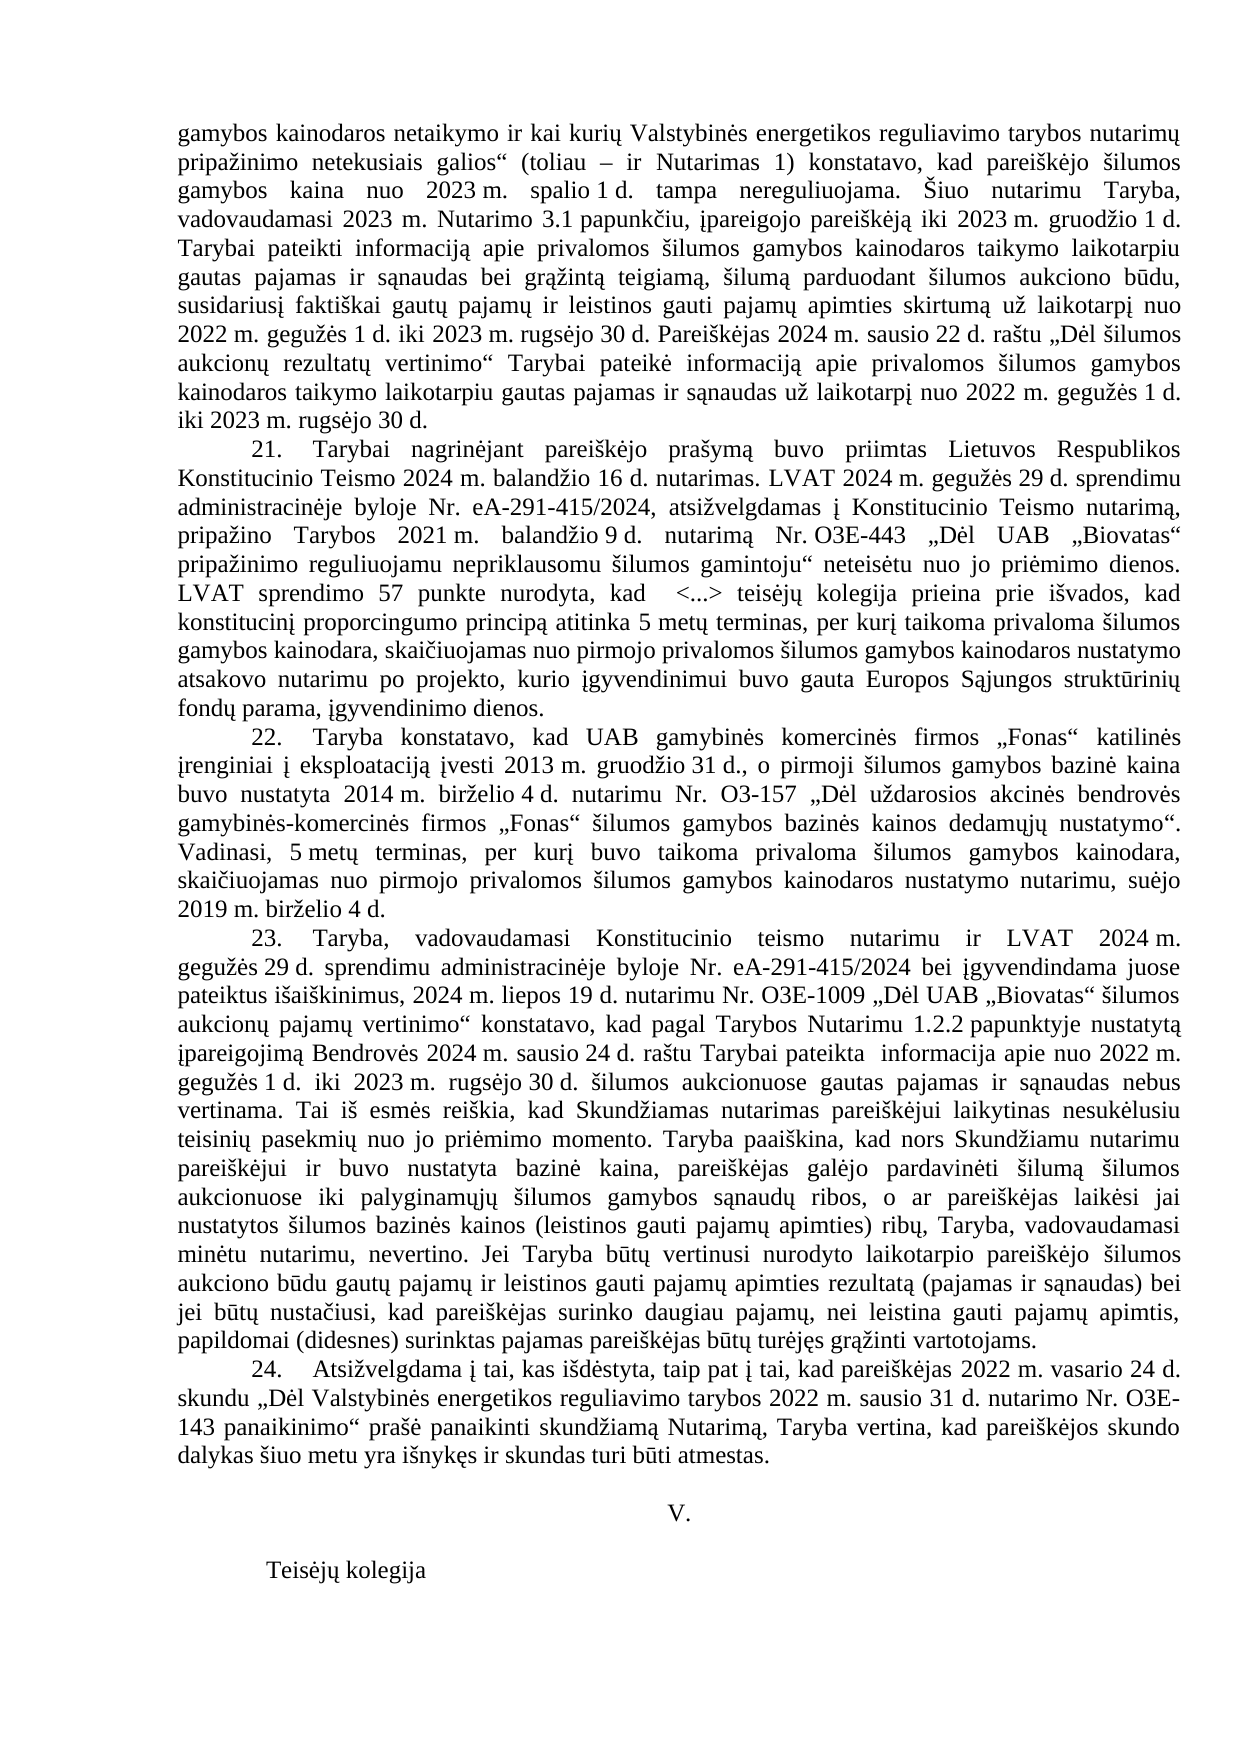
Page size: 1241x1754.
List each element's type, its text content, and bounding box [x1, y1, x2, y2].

text 21. Tarybai nagrinėjant pareiškėjo prašymą buvo priimtas Lietuvos Respublikos Konstitucinio Teismo 2024 m. balandžio 16 d. nutarimas. LVAT 2024 m. gegužės 29 d. sprendimu administracinėje byloje Nr. eA-291-415/2024, atsižvelgdamas į Konstitucinio Teismo nutarimą, pripažino Tarybos 2021 m. balandžio 9 d. nutarimą Nr. O3E-443 „Dėl UAB „Biovatas“ pripažinimo reguliuojamu nepriklausomu šilumos gamintoju“ neteisėtu nuo jo priėmimo dienos. LVAT sprendimo 57 punkte nurodyta, kad <...> teisėjų kolegija prieina prie išvados, kad konstitucinį proporcingumo principą atitinka 5 metų terminas, per kurį taikoma privaloma šilumos gamybos kainodara, skaičiuojamas nuo pirmojo privalomos šilumos gamybos kainodaros nustatymo atsakovo nutarimu po projekto, kurio įgyvendinimui buvo gauta Europos Sąjungos struktūrinių fondų parama, įgyvendinimo dienos. [177, 434, 1181, 722]
text gamybos kainodaros netaikymo ir kai kurių Valstybinės energetikos reguliavimo tarybos nutarimų pripažinimo netekusiais galios“ (toliau – ir Nutarimas 1) konstatavo, kad pareiškėjo šilumos gamybos kaina nuo 2023 m. spalio 1 d. tampa nereguliuojama. Šiuo nutarimu Taryba, vadovaudamasi 2023 m. Nutarimo 3.1 papunkčiu, įpareigojo pareiškėją iki 2023 m. gruodžio 1 d. Tarybai pateikti informaciją apie privalomos šilumos gamybos kainodaros taikymo laikotarpiu gautas pajamas ir sąnaudas bei grąžintą teigiamą, šilumą parduodant šilumos aukciono būdu, susidariusį faktiškai gautų pajamų ir leistinos gauti pajamų apimties skirtumą už laikotarpį nuo 2022 m. gegužės 1 d. iki 2023 m. rugsėjo 30 d. Pareiškėjas 2024 m. sausio 22 d. raštu „Dėl šilumos aukcionų rezultatų vertinimo“ Tarybai pateikė informaciją apie privalomos šilumos gamybos kainodaros taikymo laikotarpiu gautas pajamas ir sąnaudas už laikotarpį nuo 2022 m. gegužės 1 d. iki 2023 m. rugsėjo 30 d. [177, 118, 1181, 434]
text V. [177, 1498, 1181, 1527]
text 24. Atsižvelgdama į tai, kas išdėstyta, taip pat į tai, kad pareiškėjas 2022 m. vasario 24 d. skundu „Dėl Valstybinės energetikos reguliavimo tarybos 2022 m. sausio 31 d. nutarimo Nr. O3E-143 panaikinimo“ prašė panaikinti skundžiamą Nutarimą, Taryba vertina, kad pareiškėjos skundo dalykas šiuo metu yra išnykęs ir skundas turi būti atmestas. [177, 1354, 1181, 1469]
text 22. Taryba konstatavo, kad UAB gamybinės komercinės firmos „Fonas“ katilinės įrenginiai į eksploataciją įvesti 2013 m. gruodžio 31 d., o pirmoji šilumos gamybos bazinė kaina buvo nustatyta 2014 m. birželio 4 d. nutarimu Nr. O3-157 „Dėl uždarosios akcinės bendrovės gamybinės-komercinės firmos „Fonas“ šilumos gamybos bazinės kainos dedamųjų nustatymo“. Vadinasi, 5 metų terminas, per kurį buvo taikoma privaloma šilumos gamybos kainodara, skaičiuojamas nuo pirmojo privalomos šilumos gamybos kainodaros nustatymo nutarimu, suėjo 2019 m. birželio 4 d. [177, 722, 1181, 923]
text Teisėjų kolegija [177, 1556, 1181, 1584]
text 23. Taryba, vadovaudamasi Konstitucinio teismo nutarimu ir LVAT 2024 m. gegužės 29 d. sprendimu administracinėje byloje Nr. eA-291-415/2024 bei įgyvendindama juose pateiktus išaiškinimus, 2024 m. liepos 19 d. nutarimu Nr. O3E-1009 „Dėl UAB „Biovatas“ šilumos aukcionų pajamų vertinimo“ konstatavo, kad pagal Tarybos Nutarimu 1.2.2 papunktyje nustatytą įpareigojimą Bendrovės 2024 m. sausio 24 d. raštu Tarybai pateikta informacija apie nuo 2022 m. gegužės 1 d. iki 2023 m. rugsėjo 30 d. šilumos aukcionuose gautas pajamas ir sąnaudas nebus vertinama. Tai iš esmės reiškia, kad Skundžiamas nutarimas pareiškėjui laikytinas nesukėlusiu teisinių pasekmių nuo jo priėmimo momento. Taryba paaiškina, kad nors Skundžiamu nutarimu pareiškėjui ir buvo nustatyta bazinė kaina, pareiškėjas galėjo pardavinėti šilumą šilumos aukcionuose iki palyginamųjų šilumos gamybos sąnaudų ribos, o ar pareiškėjas laikėsi jai nustatytos šilumos bazinės kainos (leistinos gauti pajamų apimties) ribų, Taryba, vadovaudamasi minėtu nutarimu, nevertino. Jei Taryba būtų vertinusi nurodyto laikotarpio pareiškėjo šilumos aukciono būdu gautų pajamų ir leistinos gauti pajamų apimties rezultatą (pajamas ir sąnaudas) bei jei būtų nustačiusi, kad pareiškėjas surinko daugiau pajamų, nei leistina gauti pajamų apimtis, papildomai (didesnes) surinktas pajamas pareiškėjas būtų turėjęs grąžinti vartotojams. [177, 923, 1181, 1354]
